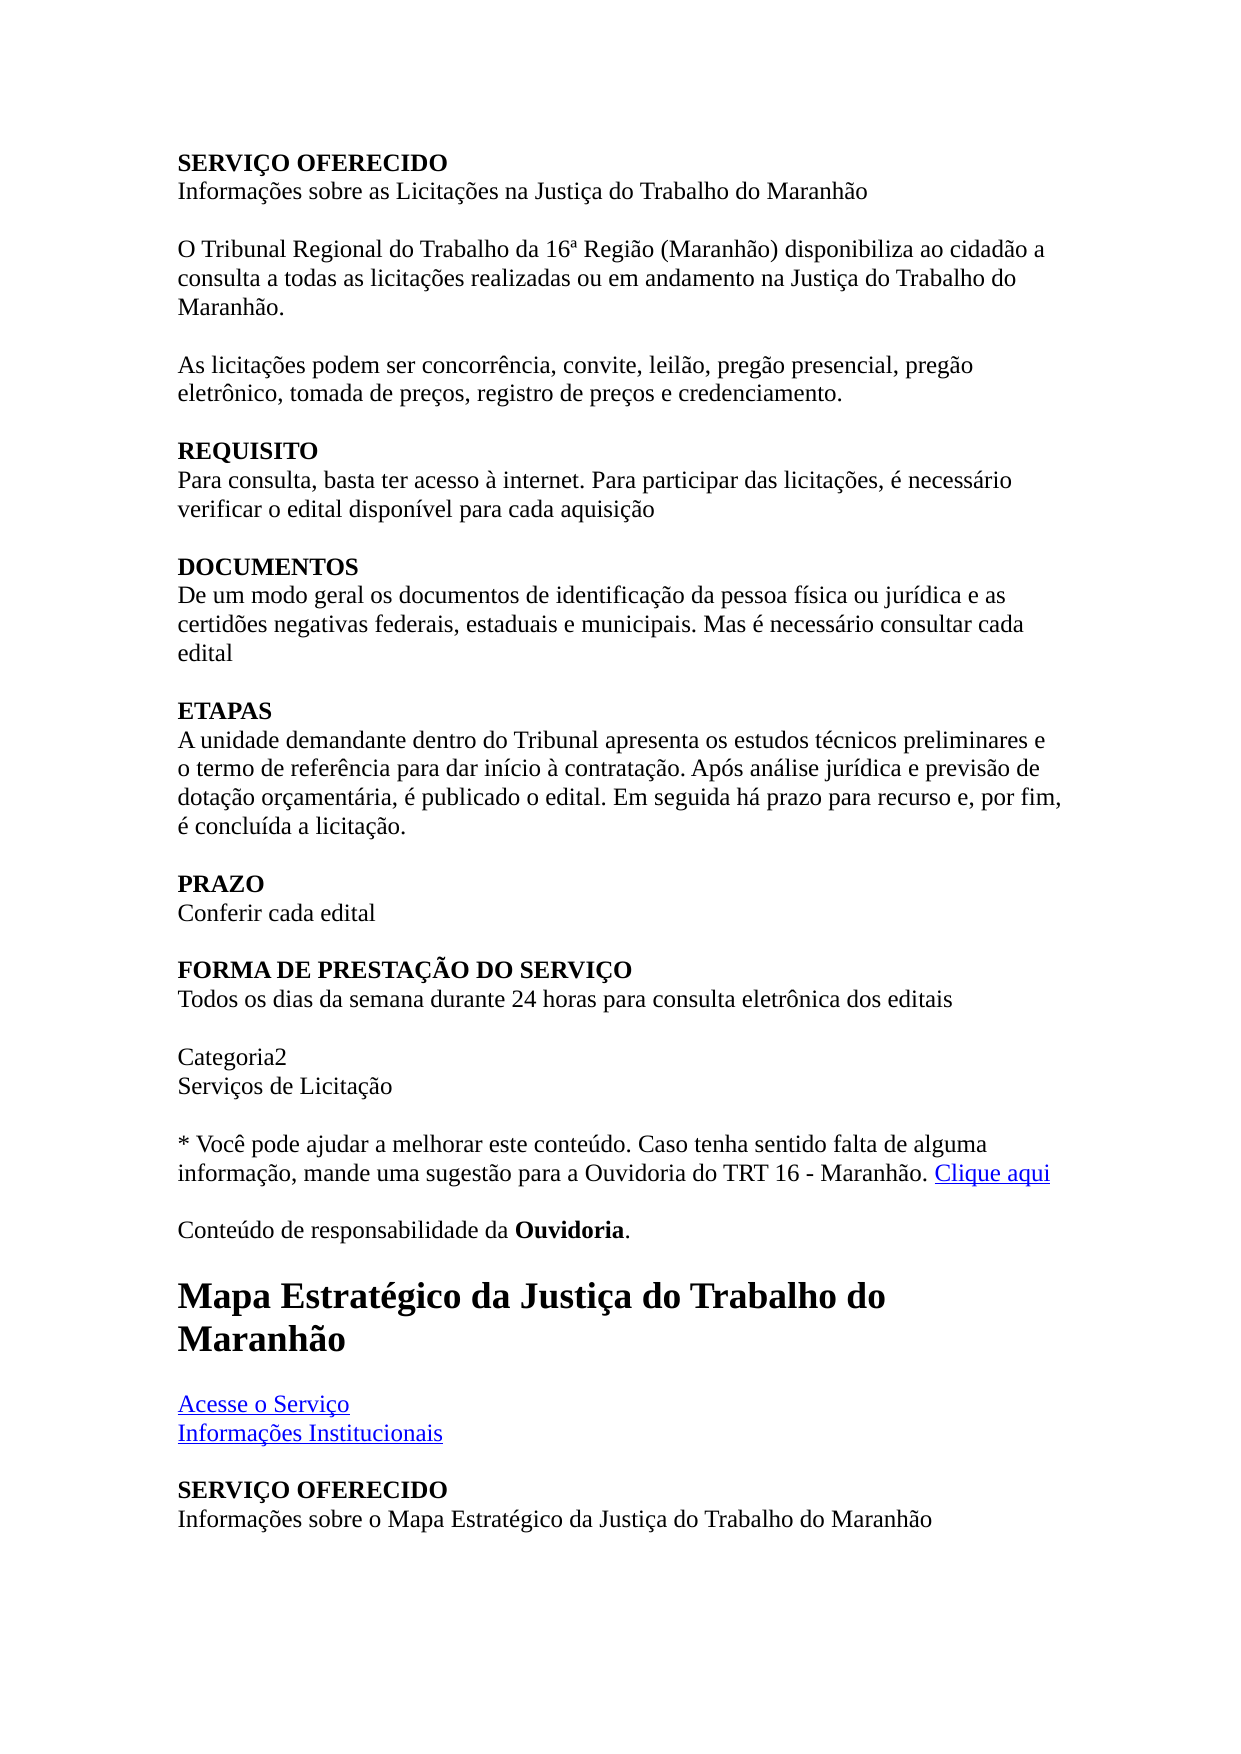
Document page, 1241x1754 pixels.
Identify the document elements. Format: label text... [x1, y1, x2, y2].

text FORMA DE PRESTAÇÃO DO SERVIÇO Todos os dias da semana durante 24 horas para consulta eletrônica dos editais [177, 956, 1063, 1013]
text Informações Institucionais [177, 1418, 1063, 1446]
text Categoria2 [177, 1042, 1063, 1071]
text SERVIÇO OFERECIDO Informações sobre o Mapa Estratégico da Justiça do Trabalho do Maranhão [177, 1476, 1063, 1533]
text O Tribunal Regional do Trabalho da 16ª Região (Maranhão) disponibiliza ao cidadão a consulta a todas as licitações realizadas ou em andamento na Justiça do Trabalho do Maranhão. [177, 234, 1063, 321]
text REQUISITO Para consulta, basta ter acesso à internet. Para participar das licitações, é necessário verificar o edital disponível para cada aquisição [177, 436, 1063, 523]
text Acesse o Serviço [177, 1389, 1063, 1418]
text DOCUMENTOS De um modo geral os documentos de identificação da pessoa física ou jurídica e as certidões negativas federais, estaduais e municipais. Mas é necessário consultar cada edital [177, 552, 1063, 667]
text SERVIÇO OFERECIDO Informações sobre as Licitações na Justiça do Trabalho do Maranhão [177, 148, 1063, 205]
text As licitações podem ser concorrência, convite, leilão, pregão presencial, pregão eletrônico, tomada de preços, registro de preços e credenciamento. [177, 350, 1063, 407]
text ETAPAS A unidade demandante dentro do Tribunal apresenta os estudos técnicos preliminares e o termo de referência para dar início à contratação. Após análise jurídica e previsão de dotação orçamentária, é publicado o edital. Em seguida há prazo para recurso e, por fim, é concluída a licitação. [177, 696, 1063, 840]
text PRAZO Conferir cada edital [177, 869, 1063, 926]
text Serviços de Licitação [177, 1071, 1063, 1100]
subtitle Mapa Estratégico da Justiça do Trabalho do Maranhão [177, 1273, 1063, 1360]
text Conteúdo de responsabilidade da Ouvidoria. [177, 1216, 1063, 1244]
text * Você pode ajudar a melhorar este conteúdo. Caso tenha sentido falta de alguma informação, mande uma sugestão para a Ouvidoria do TRT 16 - Maranhão. Clique aqui [177, 1129, 1063, 1186]
